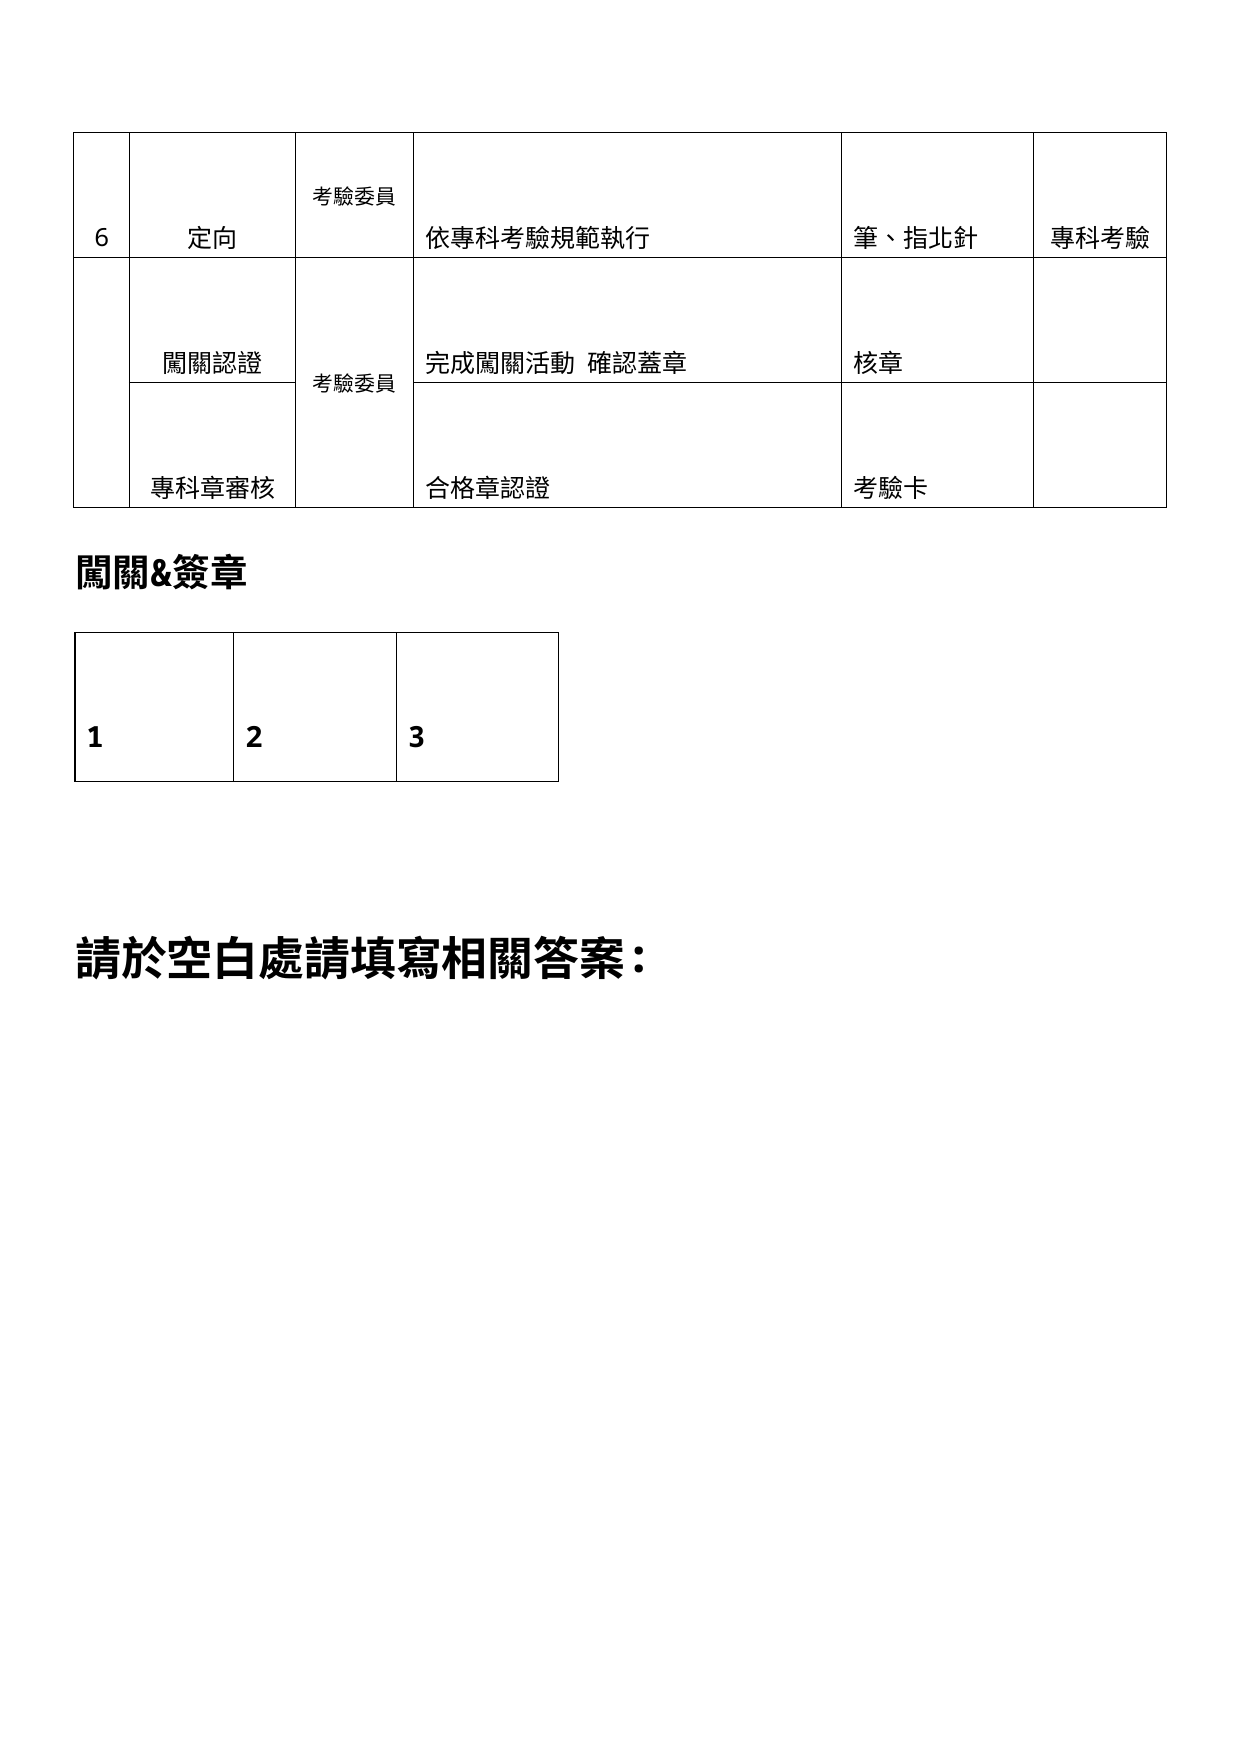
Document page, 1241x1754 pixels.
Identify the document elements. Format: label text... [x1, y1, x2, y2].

table_cell 專科考驗 [1034, 133, 1166, 257]
table_cell 筆、指北針 [842, 133, 1033, 257]
table_cell [74, 258, 129, 507]
table_cell 依專科考驗規範執行 [414, 133, 841, 257]
table_cell 考驗委員 [296, 258, 413, 476]
table_cell 完成闖關活動 確認蓋章 [414, 258, 841, 382]
table_cell 闖關認證 [130, 258, 295, 382]
table_cell [1034, 258, 1166, 382]
table_cell 考驗卡 [842, 383, 1033, 476]
table_cell [1034, 383, 1166, 507]
table_cell 核章 [842, 258, 1033, 382]
table_cell 考驗委員 [296, 133, 413, 257]
table_cell 定向 [130, 133, 295, 257]
table_cell 6 [74, 133, 129, 257]
table_cell 專科章審核 [130, 383, 295, 476]
table_cell 合格章認證 [414, 383, 841, 476]
